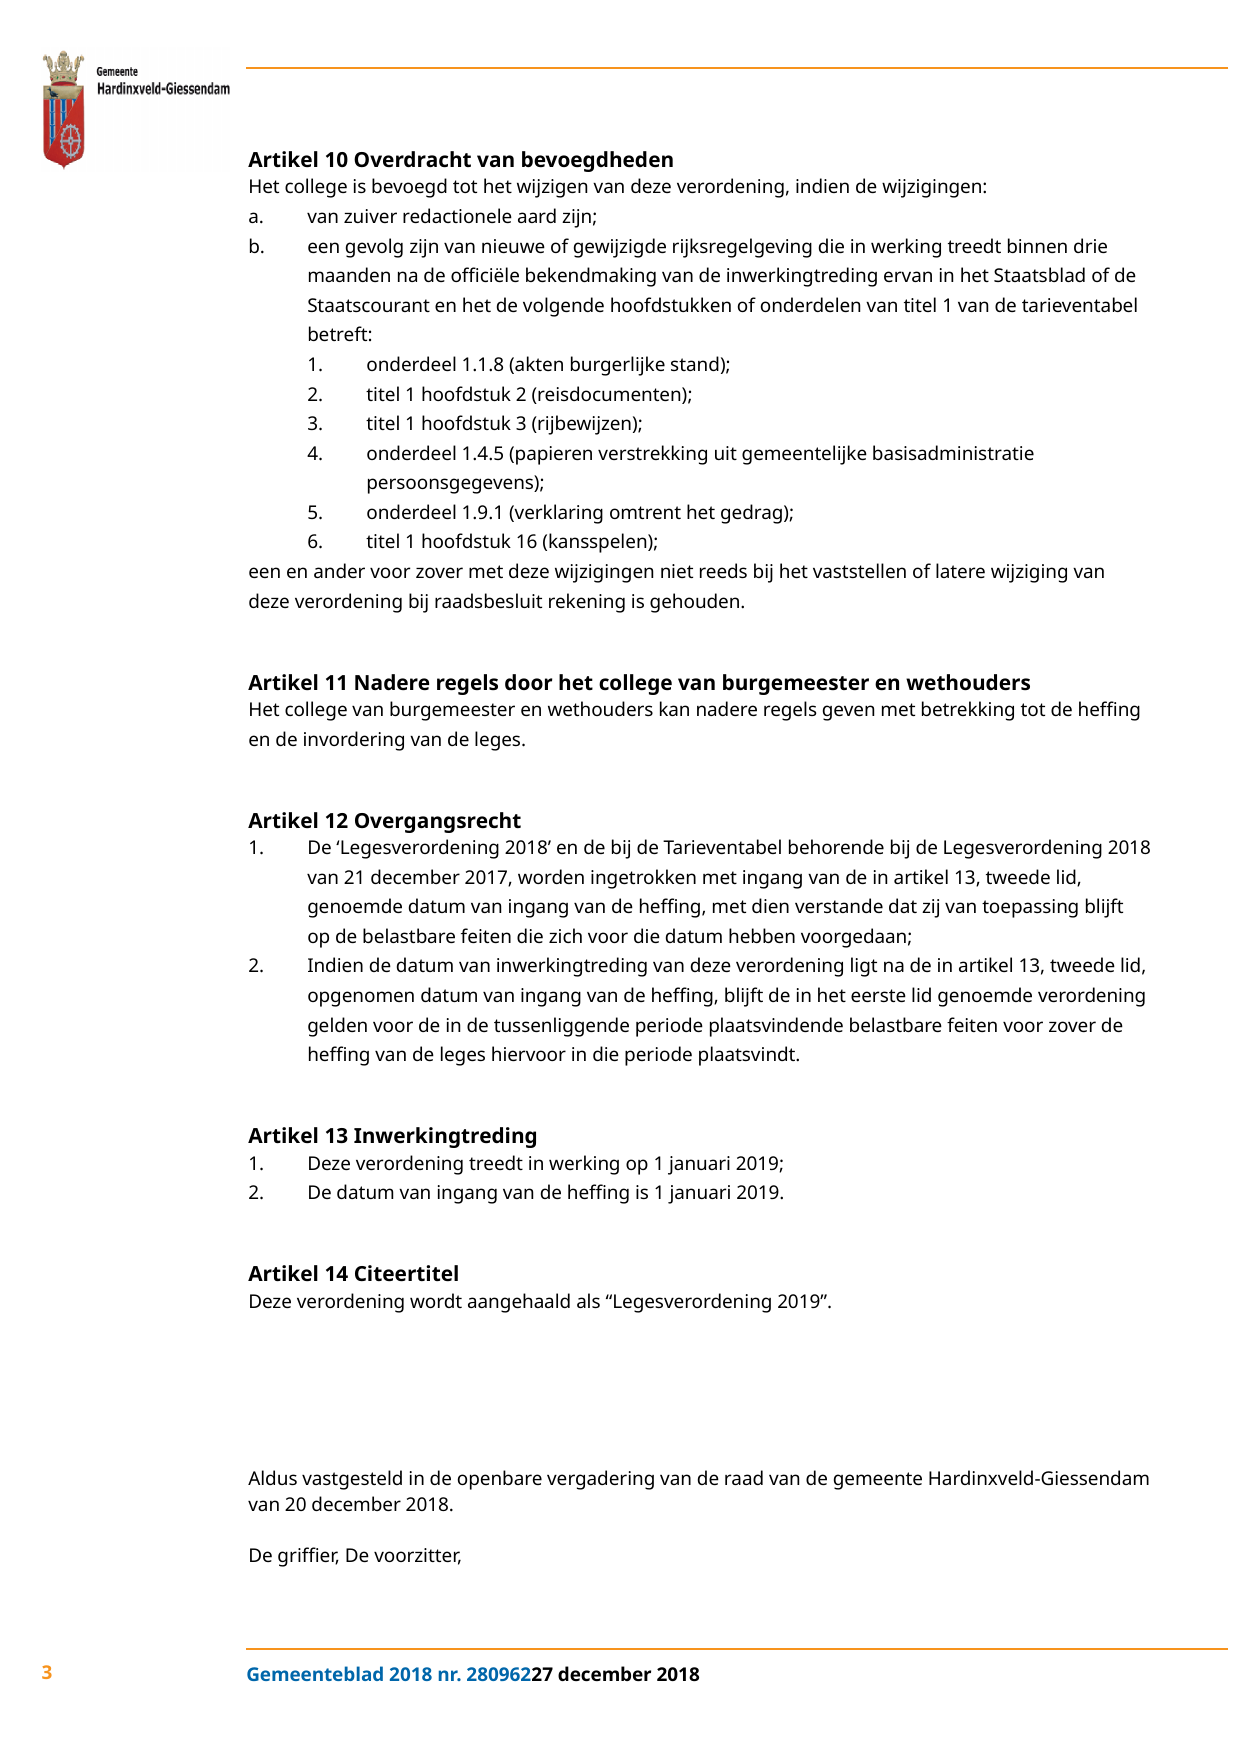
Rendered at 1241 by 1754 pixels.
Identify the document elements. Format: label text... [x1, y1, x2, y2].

list een gevolg zijn van nieuwe of gewijzigde rijksregelgeving die in werking treedt binnen drie maanden na de officiële bekendmaking van de inwerkingtreding ervan in het Staatsblad of de Staatscourant en het de volgende hoofdstukken of onderdelen van titel 1 van de tarieventabel betreft: [248, 233, 1152, 347]
text Artikel 14 Citeertitel [248, 1259, 1152, 1288]
text Artikel 10 Overdracht van bevoegdheden [248, 145, 1152, 174]
list onderdeel 1.1.8 (akten burgerlijke stand); [307, 351, 1152, 377]
text Aldus vastgesteld in de openbare vergadering van de raad van de gemeente Hardinxveld-Giessendam van 20 december 2018. [248, 1465, 1152, 1517]
list onderdeel 1.9.1 (verklaring omtrent het gedrag); [307, 499, 1152, 525]
list titel 1 hoofdstuk 16 (kansspelen); [307, 529, 1152, 554]
list De datum van ingang van de heffing is 1 januari 2019. [248, 1179, 1152, 1205]
list Indien de datum van inwerkingtreding van deze verordening ligt na de in artikel 13, tweede lid, opgenomen datum van ingang van de heffing, blijft de in het eerste lid genoemde verordening gelden voor de in de tussenliggende periode plaatsvindende belastbare feiten voor zover de heffing van de leges hiervoor in die periode plaatsvindt. [248, 953, 1152, 1067]
list De ‘Legesverordening 2018’ en de bij de Tarieventabel behorende bij de Legesverordening 2018 van 21 december 2017, worden ingetrokken met ingang van de in artikel 13, tweede lid, genoemde datum van ingang van de heffing, met dien verstande dat zij van toepassing blijft op de belastbare feiten die zich voor die datum hebben voorgedaan; [248, 834, 1152, 949]
text Artikel 12 Overgangsrecht [248, 806, 1152, 834]
list onderdeel 1.4.5 (papieren verstrekking uit gemeentelijke basisadministratie persoonsgegevens); [307, 440, 1152, 495]
text een en ander voor zover met deze wijzigingen niet reeds bij het vaststellen of latere wijziging van deze verordening bij raadsbesluit rekening is gehouden. [248, 558, 1152, 613]
list titel 1 hoofdstuk 2 (reisdocumenten); [307, 381, 1152, 406]
text Artikel 11 Nadere regels door het college van burgemeester en wethouders [248, 668, 1152, 696]
text De griffier, De voorzitter, [248, 1542, 1152, 1568]
list titel 1 hoofdstuk 3 (rijbewijzen); [307, 410, 1152, 436]
list van zuiver redactionele aard zijn; [248, 203, 1152, 229]
text Artikel 13 Inwerkingtreding [248, 1121, 1152, 1150]
text Het college is bevoegd tot het wijzigen van deze verordening, indien de wijzigingen: [248, 174, 1152, 199]
text Het college van burgemeester en wethouders kan nadere regels geven met betrekking tot de heffing en de invordering van de leges. [248, 696, 1152, 752]
picture [41, 47, 231, 172]
list Deze verordening treedt in werking op 1 januari 2019; [248, 1150, 1152, 1176]
text Deze verordening wordt aangehaald als “Legesverordening 2019”. [248, 1288, 1152, 1313]
